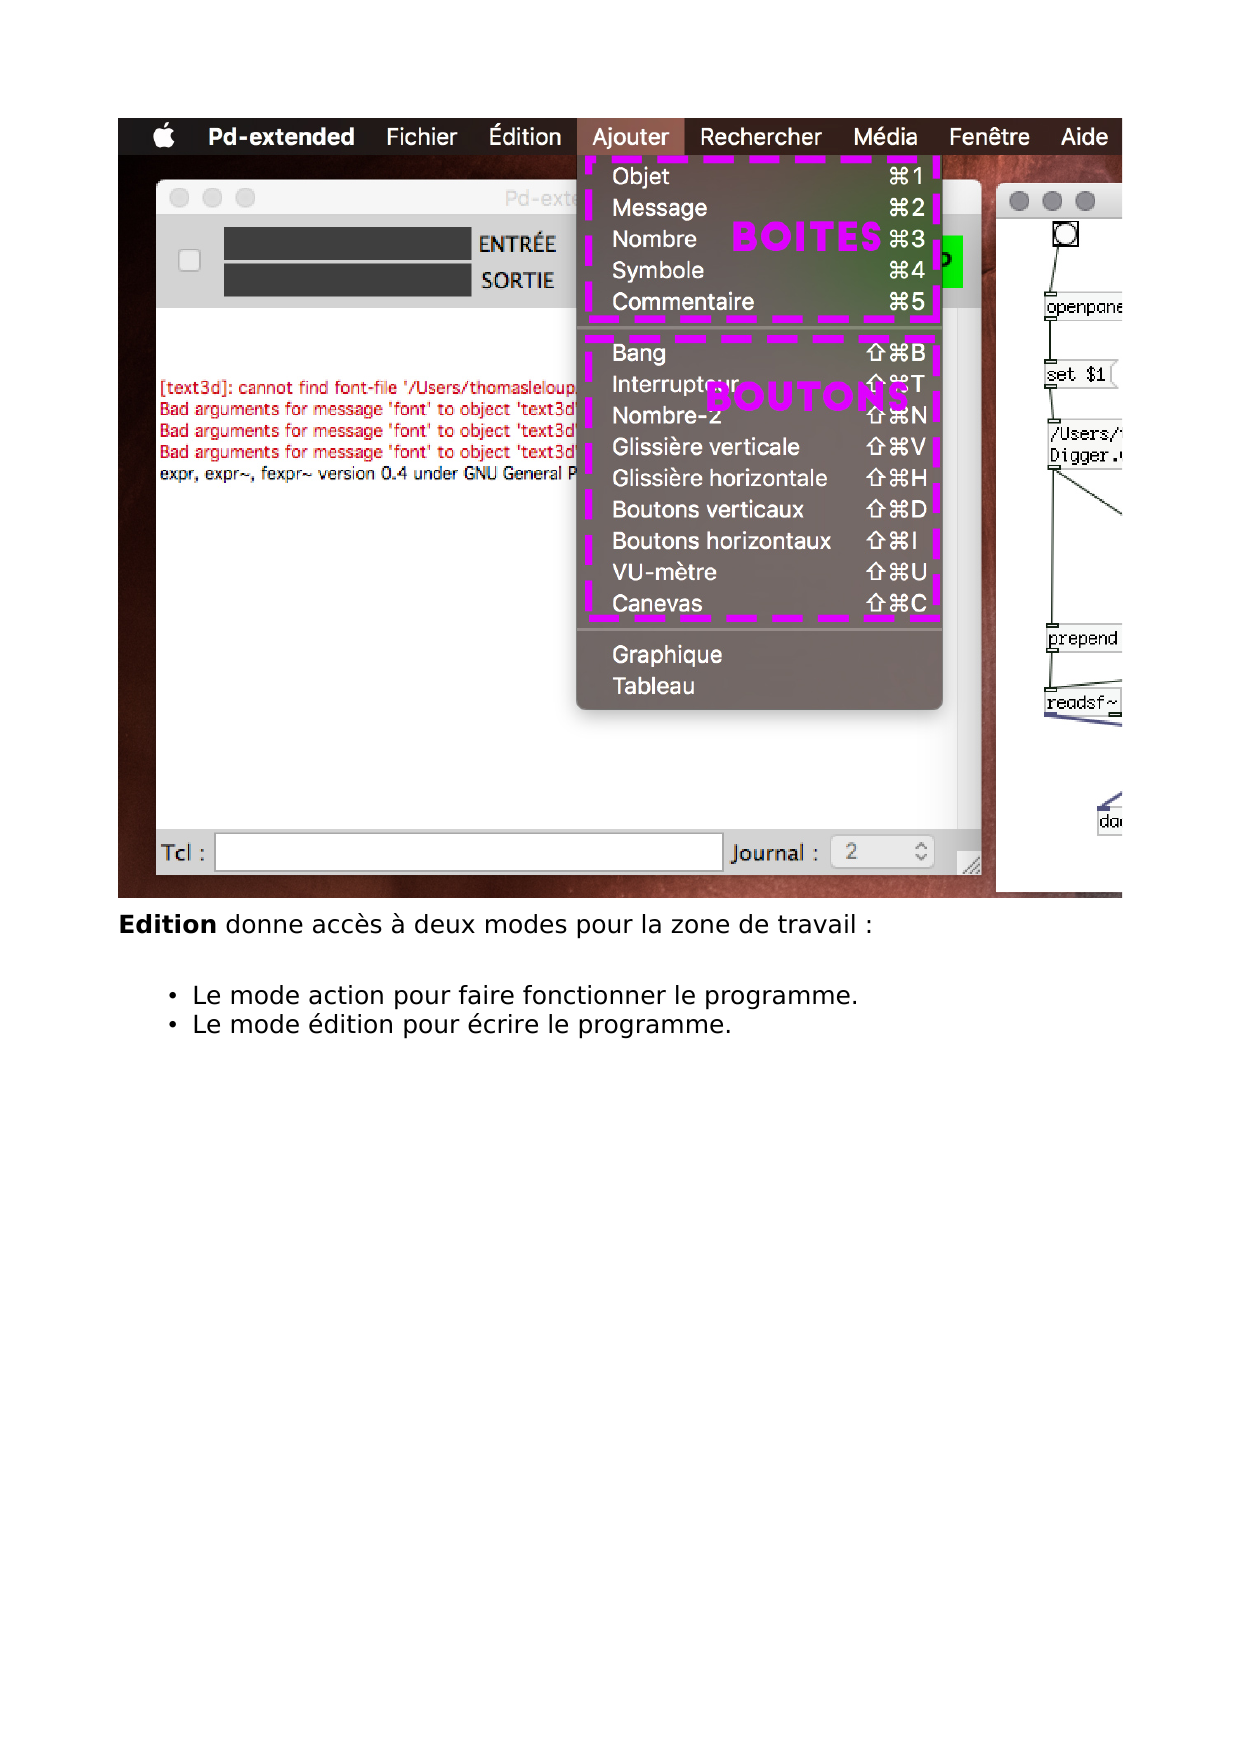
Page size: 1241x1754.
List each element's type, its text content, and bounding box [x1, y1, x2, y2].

text Edition donne accès à deux modes pour la zone de travail : [118, 910, 1122, 939]
list Le mode édition pour écrire le programme. [177, 1011, 1122, 1040]
picture [118, 118, 1123, 898]
list Le mode action pour faire fonctionner le programme. [177, 981, 1122, 1011]
